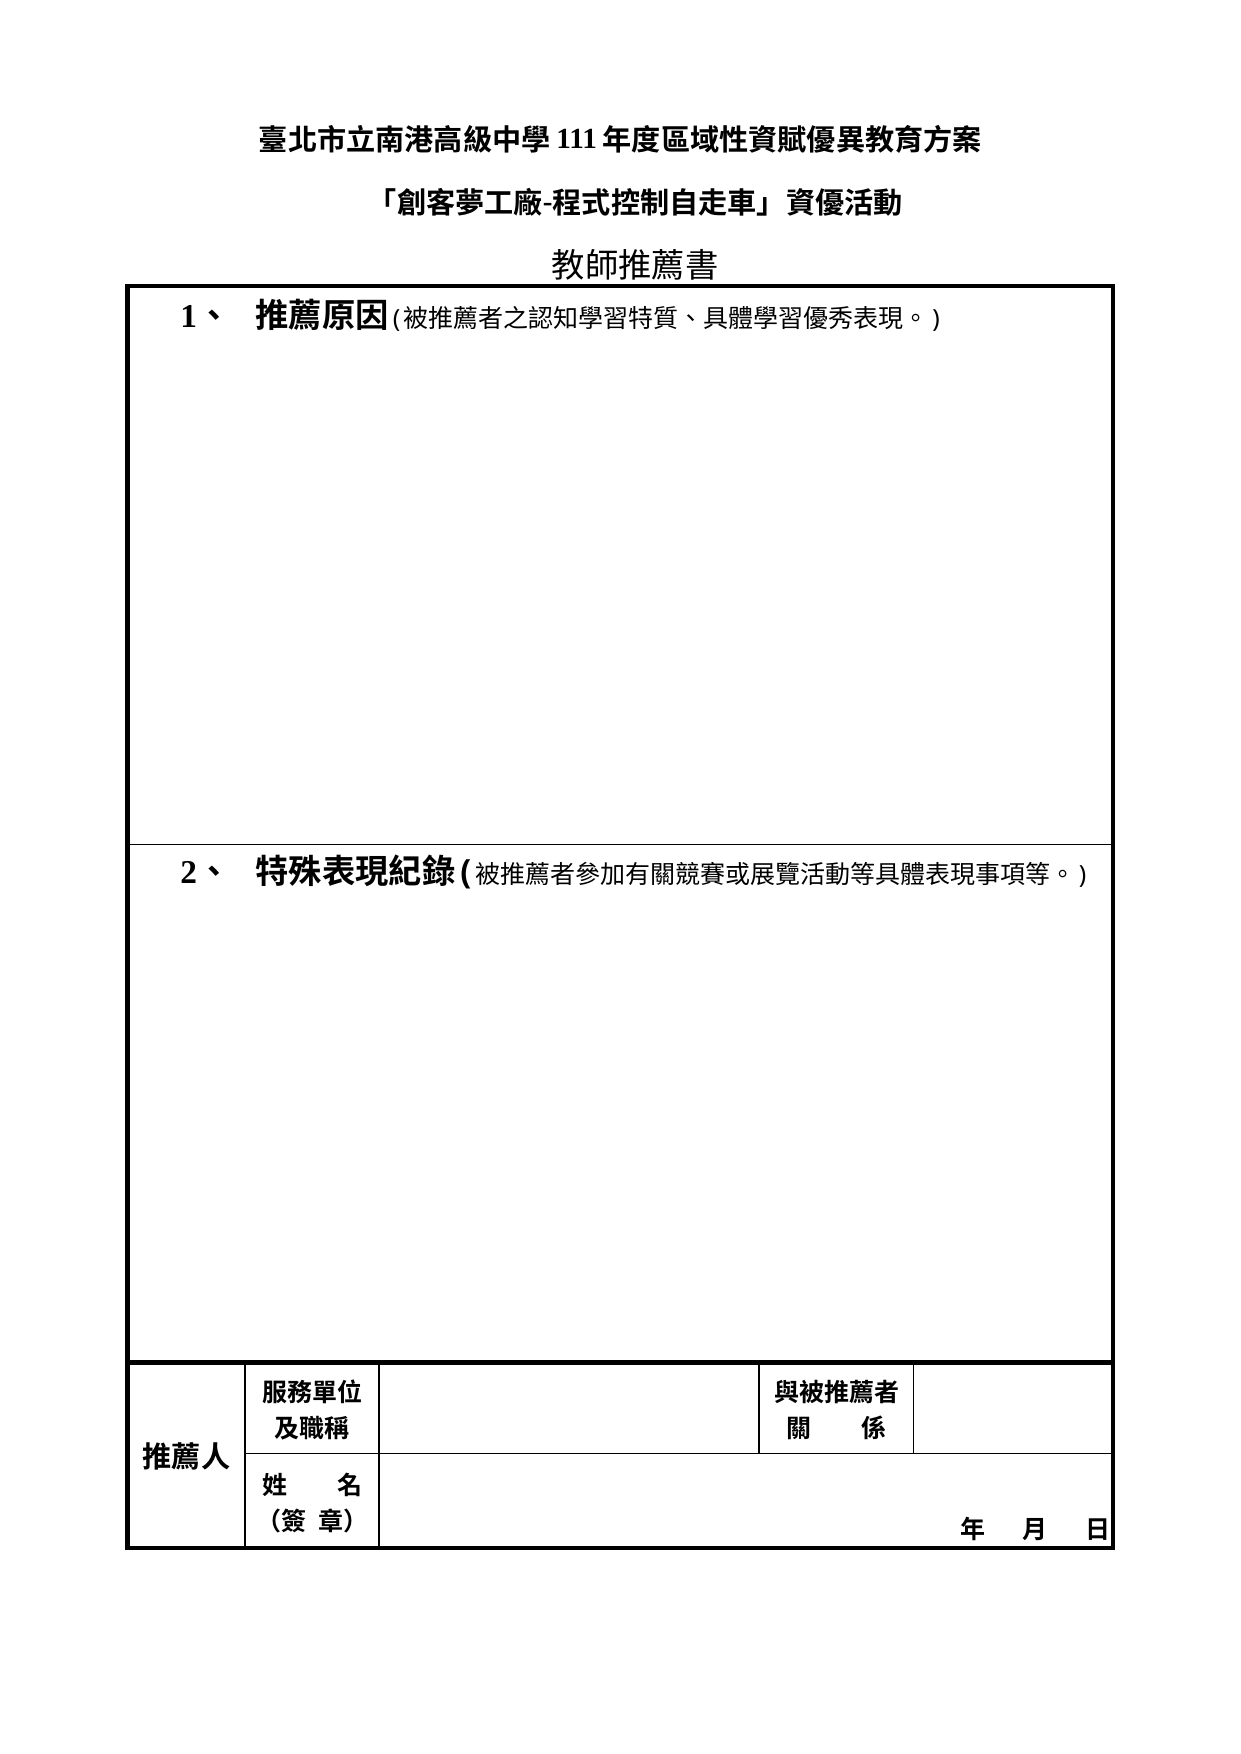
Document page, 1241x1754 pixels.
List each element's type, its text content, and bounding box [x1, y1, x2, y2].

text 臺北市立南港高級中學111年度區域性資賦優異教育方案 [187, 96, 1053, 159]
table_cell 服務單位 及職稱 [246, 1365, 378, 1453]
table_cell 推薦人 [130, 1365, 244, 1546]
table_header 推薦原因(被推薦者之認知學習特質、具體學習優秀表現。) [130, 288, 1111, 843]
text 「創客夢工廠-程式控制自走車」資優活動 [217, 159, 1053, 221]
table_cell 與被推薦者 關 係 [760, 1365, 913, 1453]
table_cell 年 月 日 [380, 1454, 1111, 1546]
text 教師推薦書 [217, 221, 1053, 284]
table_cell [380, 1365, 758, 1453]
table_cell 特殊表現紀錄(被推薦者參加有關競賽或展覽活動等具體表現事項等。) [130, 845, 1111, 1360]
table_cell 姓 名 （簽 章） [246, 1454, 378, 1546]
table_cell [914, 1365, 1111, 1453]
